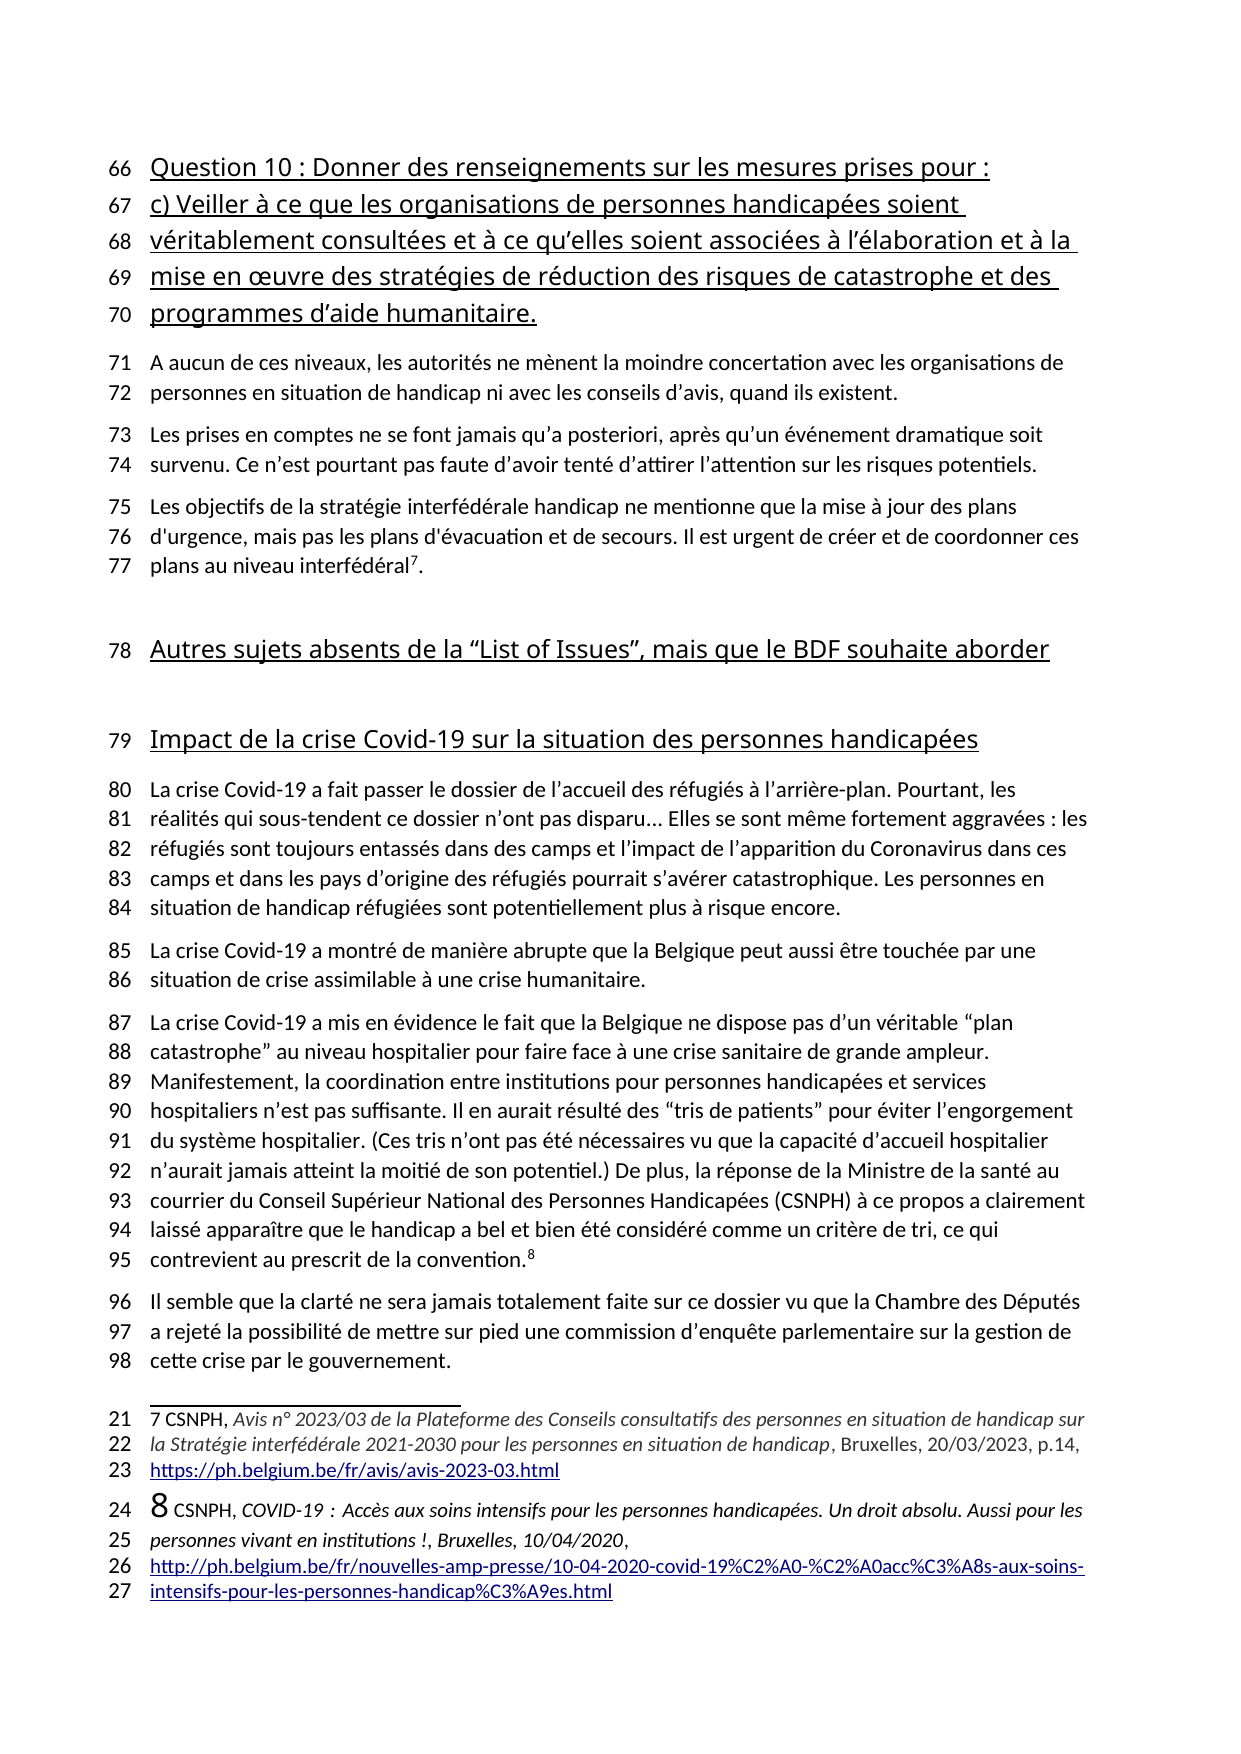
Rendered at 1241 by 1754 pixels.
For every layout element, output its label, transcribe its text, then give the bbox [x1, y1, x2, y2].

text CSNPH, Avis n° 2023/03 de la Plateforme des Conseils consultatifs des personnes en situation de handicap sur la Stratégie interfédérale 2021-2030 pour les personnes en situation de handicap, Bruxelles, 20/03/2023, p.14, https://ph.belgium.be/fr/avis/avis-2023-03.html [150, 1406, 1090, 1482]
text La crise Covid-19 a montré de manière abrupte que la Belgique peut aussi être touchée par une situation de crise assimilable à une crise humanitaire. [150, 936, 1090, 993]
text La crise Covid-19 a fait passer le dossier de l’accueil des réfugiés à l’arrière-plan. Pourtant, les réalités qui sous-tendent ce dossier n’ont pas disparu... Elles se sont même fortement aggravées : les réfugiés sont toujours entassés dans des camps et l’impact de l’apparition du Coronavirus dans ces camps et dans les pays d’origine des réfugiés pourrait s’avérer catastrophique. Les personnes en situation de handicap réfugiées sont potentiellement plus à risque encore. [150, 775, 1090, 922]
text La crise Covid-19 a mis en évidence le fait que la Belgique ne dispose pas d’un véritable “plan catastrophe” au niveau hospitalier pour faire face à une crise sanitaire de grande ampleur. Manifestement, la coordination entre institutions pour personnes handicapées et services hospitaliers n’est pas suffisante. Il en aurait résulté des “tris de patients” pour éviter l’engorgement du système hospitalier. (Ces tris n’ont pas été nécessaires vu que la capacité d’accueil hospitalier n’aurait jamais atteint la moitié de son potentiel.) De plus, la réponse de la Ministre de la santé au courrier du Conseil Supérieur National des Personnes Handicapées (CSNPH) à ce propos a clairement laissé apparaître que le handicap a bel et bien été considéré comme un critère de tri, ce qui contrevient au prescrit de la convention. [150, 1008, 1090, 1273]
text Il semble que la clarté ne sera jamais totalement faite sur ce dossier vu que la Chambre des Députés a rejeté la possibilité de mettre sur pied une commission d’enquête parlementaire sur la gestion de cette crise par le gouvernement. [150, 1287, 1090, 1375]
subtitle CSNPH, COVID-19 : Accès aux soins intensifs pour les personnes handicapées. Un droit absolu. Aussi pour les personnes vivant en institutions !, Bruxelles, 10/04/2020, [150, 1482, 1090, 1553]
subtitle Question 10 : Donner des renseignements sur les mesures prises pour : c) Veiller à ce que les organisations de personnes handicapées soient véritablement consultées et à ce qu’elles soient associées à l’élaboration et à la mise en œuvre des stratégies de réduction des risques de catastrophe et des programmes d’aide humanitaire. [150, 150, 1090, 329]
subtitle Impact de la crise Covid-19 sur la situation des personnes handicapées [150, 722, 1090, 756]
text http://ph.belgium.be/fr/nouvelles-amp-presse/10-04-2020-covid-19%C2%A0-%C2%A0acc%C3%A8s-aux-soins-intensifs-pour-les-personnes-handicap%C3%A9es.html [150, 1553, 1090, 1604]
text Les objectifs de la stratégie interfédérale handicap ne mentionne que la mise à jour des plans d'urgence, mais pas les plans d'évacuation et de secours. Il est urgent de créer et de coordonner ces plans au niveau interfédéral. [150, 492, 1090, 579]
text A aucun de ces niveaux, les autorités ne mènent la moindre concertation avec les organisations de personnes en situation de handicap ni avec les conseils d’avis, quand ils existent. [150, 348, 1090, 406]
text Les prises en comptes ne se font jamais qu’a posteriori, après qu’un événement dramatique soit survenu. Ce n’est pourtant pas faute d’avoir tenté d’attirer l’attention sur les risques potentiels. [150, 420, 1090, 478]
subtitle Autres sujets absents de la “List of Issues”, mais que le BDF souhaite aborder [150, 631, 1090, 665]
